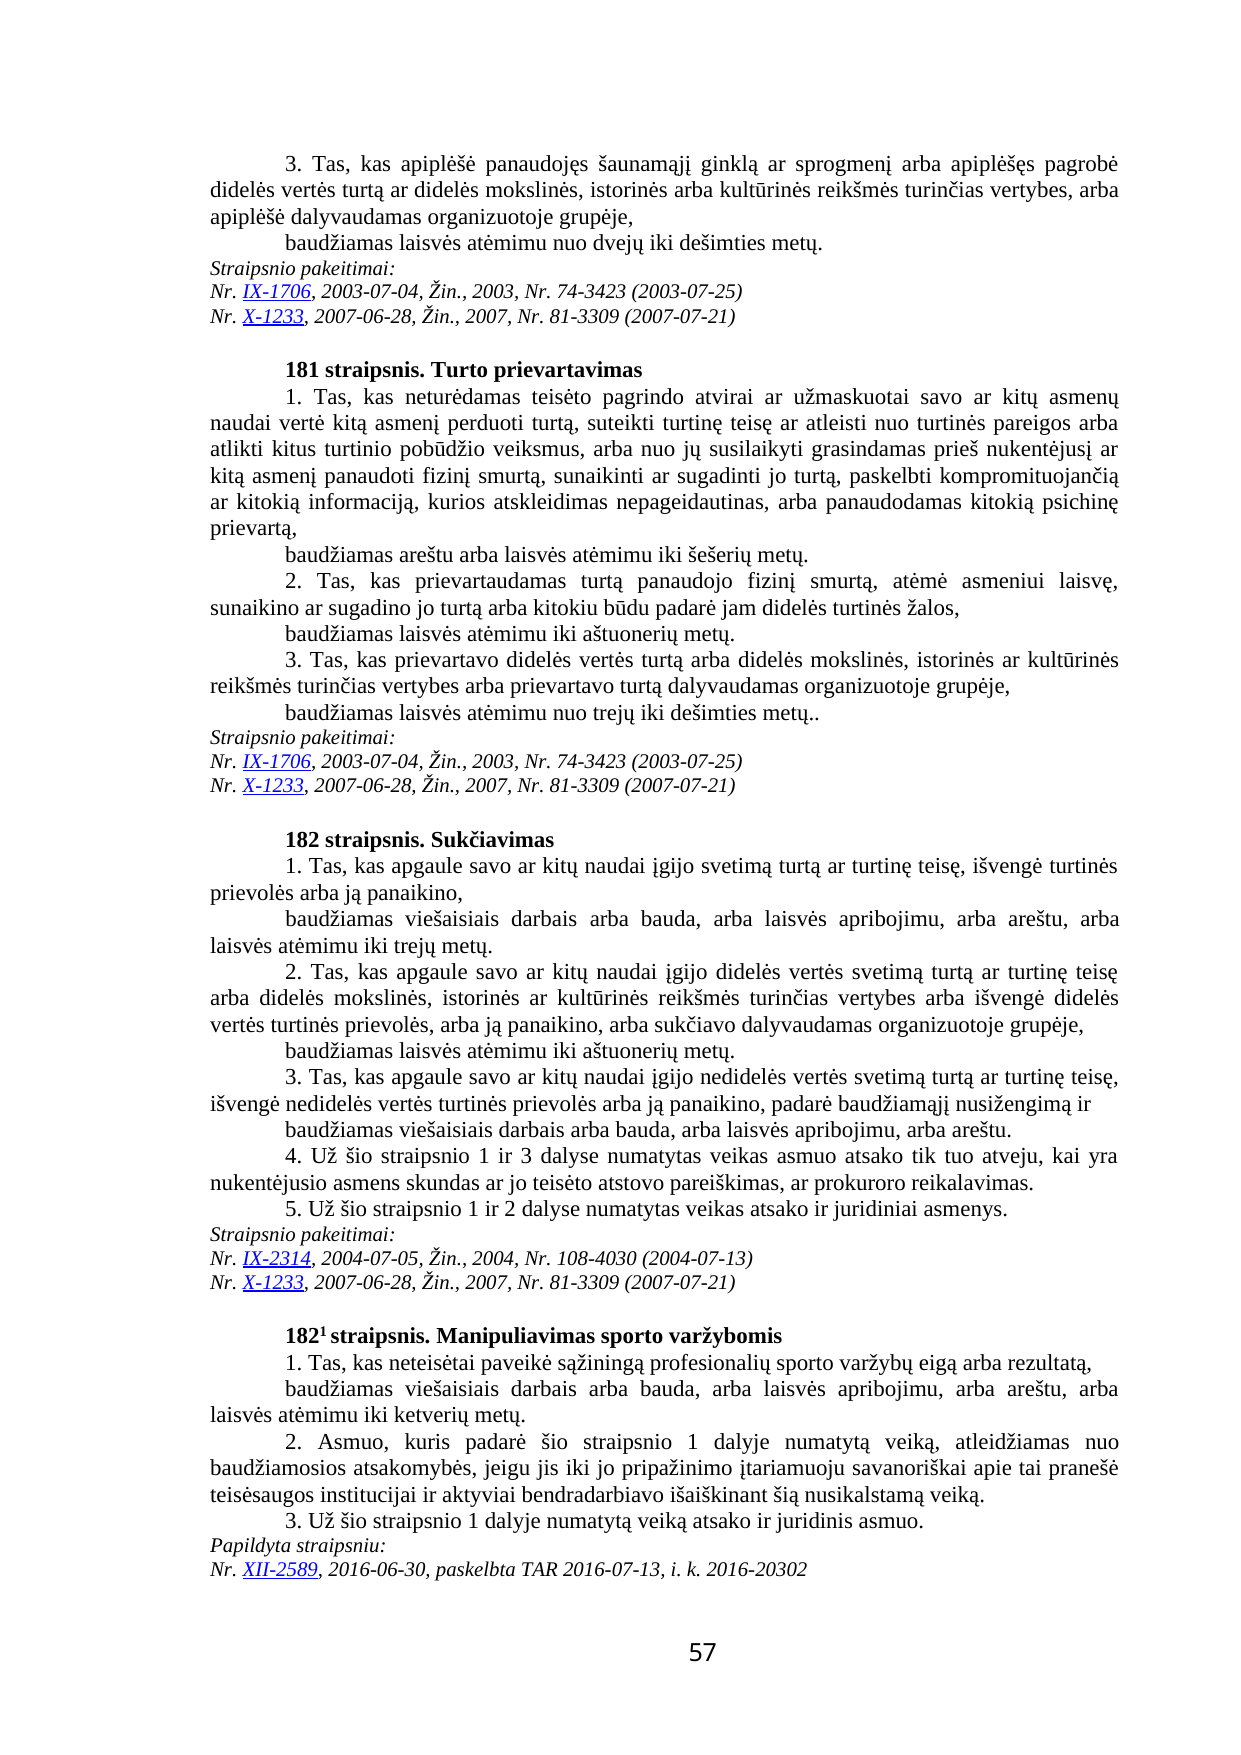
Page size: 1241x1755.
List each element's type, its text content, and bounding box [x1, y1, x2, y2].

text Straipsnio pakeitimai: [210, 1222, 1120, 1246]
text Nr. IX-1706, 2003-07-04, Žin., 2003, Nr. 74-3423 (2003-07-25) [210, 279, 1120, 303]
text 182 straipsnis. Sukčiavimas [210, 826, 1120, 853]
text Straipsnio pakeitimai: [210, 255, 1120, 279]
text Papildyta straipsniu: [210, 1533, 1120, 1557]
text 3. Tas, kas prievartavo didelės vertės turtą arba didelės mokslinės, istorinės ar kultūrinės reikšmės turinčias vertybes arba prievartavo turtą dalyvaudamas organizuotoje grupėje, [210, 646, 1120, 699]
text Nr. XII-2589, 2016-06-30, paskelbta TAR 2016-07-13, i. k. 2016-20302 [210, 1557, 1120, 1581]
text Straipsnio pakeitimai: [210, 725, 1120, 749]
text 4. Už šio straipsnio 1 ir 3 dalyse numatytas veikas asmuo atsako tik tuo atveju, kai yra nukentėjusio asmens skundas ar jo teisėto atstovo pareiškimas, ar prokuroro reikalavimas. [210, 1142, 1120, 1195]
text 2. Tas, kas apgaule savo ar kitų naudai įgijo didelės vertės svetimą turtą ar turtinę teisę arba didelės mokslinės, istorinės ar kultūrinės reikšmės turinčias vertybes arba išvengė didelės vertės turtinės prievolės, arba ją panaikino, arba sukčiavo dalyvaudamas organizuotoje grupėje, [210, 958, 1120, 1037]
text baudžiamas viešaisiais darbais arba bauda, arba laisvės apribojimu, arba areštu, arba laisvės atėmimu iki trejų metų. [210, 905, 1120, 958]
text 1. Tas, kas neteisėtai paveikė sąžiningą profesionalių sporto varžybų eigą arba rezultatą, [210, 1349, 1120, 1375]
text 1. Tas, kas apgaule savo ar kitų naudai įgijo svetimą turtą ar turtinę teisę, išvengė turtinės prievolės arba ją panaikino, [210, 853, 1120, 905]
text baudžiamas laisvės atėmimu nuo trejų iki dešimties metų.. [210, 699, 1120, 725]
text Nr. IX-1706, 2003-07-04, Žin., 2003, Nr. 74-3423 (2003-07-25) [210, 749, 1120, 773]
text 3. Tas, kas apgaule savo ar kitų naudai įgijo nedidelės vertės svetimą turtą ar turtinę teisę, išvengė nedidelės vertės turtinės prievolės arba ją panaikino, padarė baudžiamąjį nusižengimą ir [210, 1063, 1120, 1116]
text Nr. X-1233, 2007-06-28, Žin., 2007, Nr. 81-3309 (2007-07-21) [210, 773, 1120, 797]
text 2. Tas, kas prievartaudamas turtą panaudojo fizinį smurtą, atėmė asmeniui laisvę, sunaikino ar sugadino jo turtą arba kitokiu būdu padarė jam didelės turtinės žalos, [210, 567, 1120, 620]
text 2. Asmuo, kuris padarė šio straipsnio 1 dalyje numatytą veiką, atleidžiamas nuo baudžiamosios atsakomybės, jeigu jis iki jo pripažinimo įtariamuoju savanoriškai apie tai pranešė teisėsaugos institucijai ir aktyviai bendradarbiavo išaiškinant šią nusikalstamą veiką. [210, 1428, 1120, 1507]
text baudžiamas laisvės atėmimu iki aštuonerių metų. [210, 620, 1120, 646]
text Nr. X-1233, 2007-06-28, Žin., 2007, Nr. 81-3309 (2007-07-21) [210, 303, 1120, 328]
text baudžiamas laisvės atėmimu iki aštuonerių metų. [210, 1037, 1120, 1063]
text 3. Už šio straipsnio 1 dalyje numatytą veiką atsako ir juridinis asmuo. [210, 1507, 1120, 1533]
text 5. Už šio straipsnio 1 ir 2 dalyse numatytas veikas atsako ir juridiniai asmenys. [210, 1195, 1120, 1222]
text baudžiamas viešaisiais darbais arba bauda, arba laisvės apribojimu, arba areštu. [210, 1116, 1120, 1142]
text 3. Tas, kas apiplėšė panaudojęs šaunamąjį ginklą ar sprogmenį arba apiplėšęs pagrobė didelės vertės turtą ar didelės mokslinės, istorinės arba kultūrinės reikšmės turinčias vertybes, arba apiplėšė dalyvaudamas organizuotoje grupėje, [210, 150, 1120, 229]
text Nr. IX-2314, 2004-07-05, Žin., 2004, Nr. 108-4030 (2004-07-13) [210, 1246, 1120, 1270]
text 1821 straipsnis. Manipuliavimas sporto varžybomis [210, 1322, 1120, 1349]
text 1. Tas, kas neturėdamas teisėto pagrindo atvirai ar užmaskuotai savo ar kitų asmenų naudai vertė kitą asmenį perduoti turtą, suteikti turtinę teisę ar atleisti nuo turtinės pareigos arba atlikti kitus turtinio pobūdžio veiksmus, arba nuo jų susilaikyti grasindamas prieš nukentėjusį ar kitą asmenį panaudoti fizinį smurtą, sunaikinti ar sugadinti jo turtą, paskelbti kompromituojančią ar kitokią informaciją, kurios atskleidimas nepageidautinas, arba panaudodamas kitokią psichinę prievartą, [210, 383, 1120, 541]
text baudžiamas viešaisiais darbais arba bauda, arba laisvės apribojimu, arba areštu, arba laisvės atėmimu iki ketverių metų. [210, 1375, 1120, 1428]
text baudžiamas areštu arba laisvės atėmimu iki šešerių metų. [210, 541, 1120, 567]
text baudžiamas laisvės atėmimu nuo dvejų iki dešimties metų. [210, 229, 1120, 255]
text Nr. X-1233, 2007-06-28, Žin., 2007, Nr. 81-3309 (2007-07-21) [210, 1270, 1120, 1294]
text 181 straipsnis. Turto prievartavimas [210, 356, 1120, 383]
